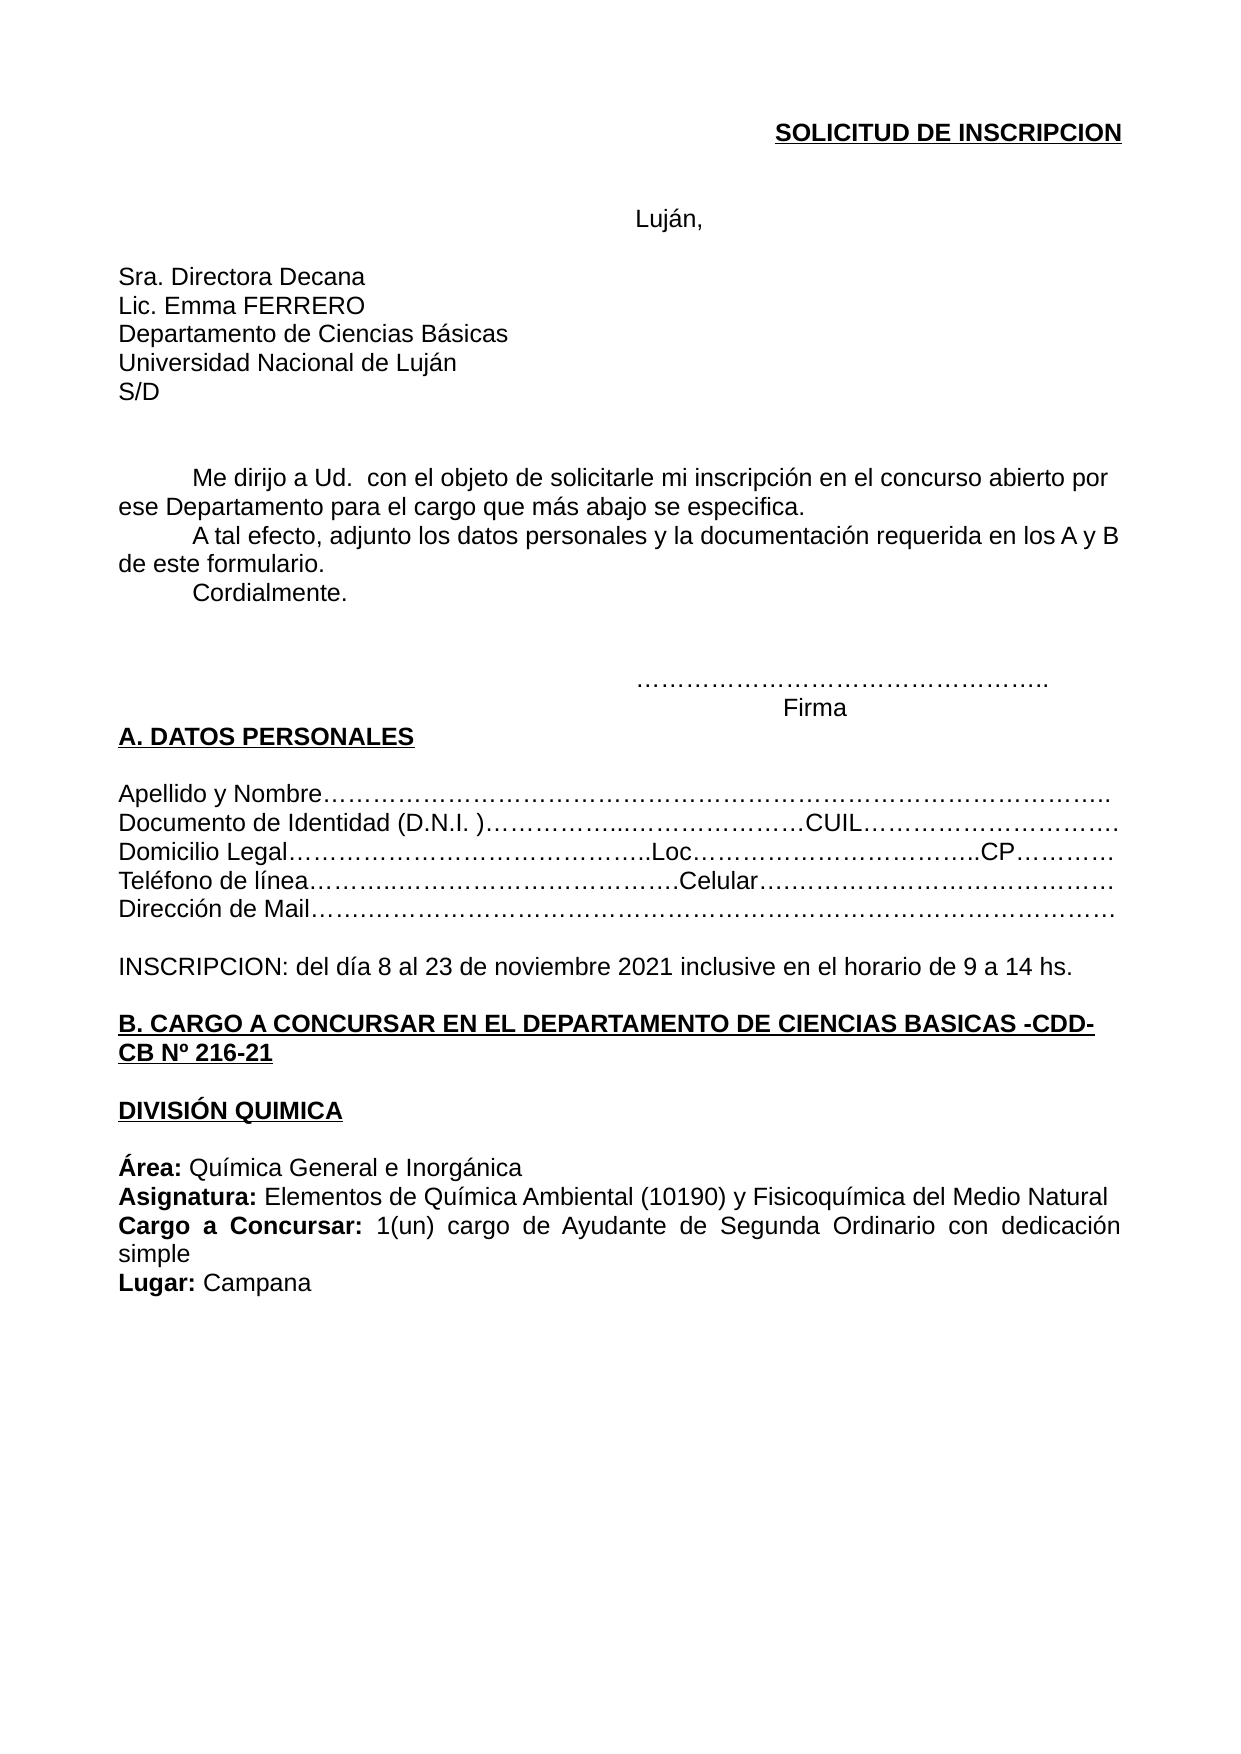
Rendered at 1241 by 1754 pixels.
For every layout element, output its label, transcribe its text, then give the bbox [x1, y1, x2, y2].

text Documento de Identidad (D.N.I. )……………...…………………CUIL…………………………. [118, 808, 1122, 837]
text Me dirijo a Ud. con el objeto de solicitarle mi inscripción en el concurso abierto por ese Departamento para el cargo que más abajo se especifica. [118, 463, 1122, 521]
text B. CARGO A CONCURSAR EN EL DEPARTAMENTO DE CIENCIAS BASICAS -CDD-CB Nº 216-21 [118, 1009, 1122, 1067]
text Asignatura: Elementos de Química Ambiental (10190) y Fisicoquímica del Medio Natural [118, 1182, 1122, 1211]
text Universidad Nacional de Luján [118, 348, 1122, 377]
text Sra. Directora Decana [118, 262, 1122, 291]
text Dirección de Mail…….……………………………………………………………………………… [118, 894, 1122, 923]
text DIVISIÓN QUIMICA [118, 1096, 1122, 1124]
text Lic. Emma FERRERO [118, 291, 1122, 319]
text S/D [118, 377, 1122, 406]
text Lugar: Campana [118, 1268, 1122, 1297]
text Cordialmente. [118, 578, 1122, 607]
text Firma [118, 693, 1122, 722]
text Departamento de Ciencias Básicas [118, 319, 1122, 348]
text A. DATOS PERSONALES [118, 722, 1122, 751]
text Luján, [118, 204, 1122, 233]
text Teléfono de línea………..…………………………….Celular….………………………………… [118, 866, 1122, 894]
text Apellido y Nombre………………………………………………………………………………….. [118, 779, 1122, 808]
text Área: Química General e Inorgánica [118, 1153, 1122, 1182]
text A tal efecto, adjunto los datos personales y la documentación requerida en los A y B de este formulario. [118, 521, 1122, 578]
text ………………………………………….. [118, 664, 1122, 693]
text Domicilio Legal……………………………………..Loc……………………………..CP………… [118, 837, 1122, 866]
text Cargo a Concursar: 1(un) cargo de Ayudante de Segunda Ordinario con dedicación simple [118, 1211, 1122, 1268]
text SOLICITUD DE INSCRIPCION [118, 118, 1122, 176]
text INSCRIPCION: del día 8 al 23 de noviembre 2021 inclusive en el horario de 9 a 14 hs. [118, 952, 1122, 981]
